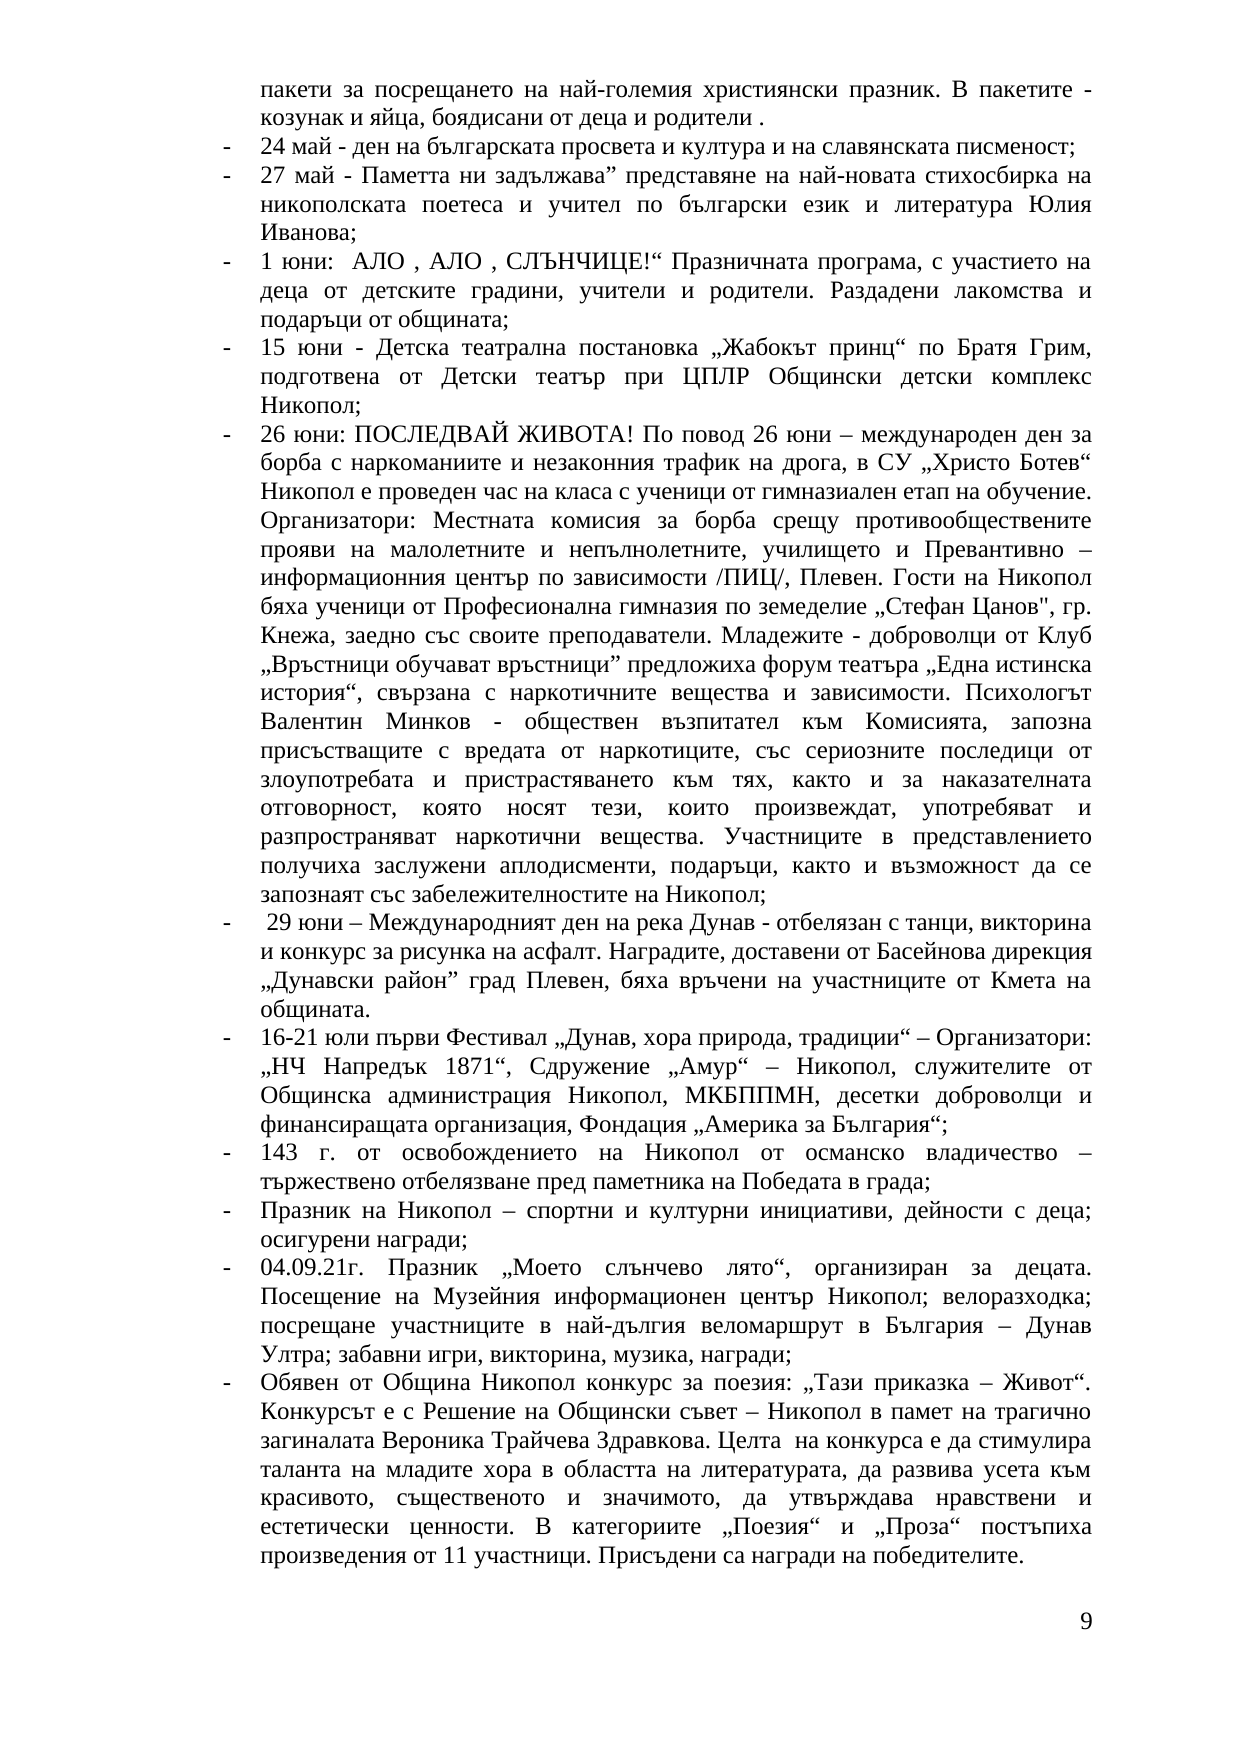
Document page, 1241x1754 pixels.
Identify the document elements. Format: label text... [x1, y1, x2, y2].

list 16-21 юли първи Фестивал „Дунав, хора природа, традиции“ – Организатори: „НЧ Напредък 1871“, Сдружение „Амур“ – Никопол, служителите от Общинска администрация Никопол, МКБППМН, десетки доброволци и финансиращата организация, Фондация „Америка за България“; [223, 1022, 1093, 1137]
list 143 г. от освобождението на Никопол от османско владичество – тържествено отбелязване пред паметника на Победата в града; [223, 1137, 1093, 1195]
list 1 юни: АЛО , АЛО , СЛЪНЧИЦЕ!“ Празничната програма, с участието на деца от детските градини, учители и родители. Раздадени лакомства и подаръци от общината; [223, 246, 1093, 332]
list 27 май - Паметта ни задължава” представяне на най-новата стихосбирка на никополската поетеса и учител по български език и литература Юлия Иванова; [223, 160, 1093, 246]
list 26 юни: ПОСЛЕДВАЙ ЖИВОТА! По повод 26 юни – международен ден за борба с наркоманиите и незаконния трафик на дрога, в СУ „Христо Ботев“ Никопол е проведен час на класа с ученици от гимназиален етап на обучение. Организатори: Местната комисия за борба срещу противообществените прояви на малолетните и непълнолетните, училището и Превантивно – информационния център по зависимости /ПИЦ/, Плевен. Гости на Никопол бяха ученици от Професионална гимназия по земеделие „Стефан Цанов", гр. Кнежа, заедно със своите преподаватели. Младежите - доброволци от Клуб „Връстници обучават връстници” предложиха форум театъра „Една истинска история“, свързана с наркотичните вещества и зависимости. Психологът Валентин Минков - обществен възпитател към Комисията, запозна присъстващите с вредата от наркотиците, със сериозните последици от злоупотребата и пристрастяването към тях, както и за наказателната отговорност, която носят тези, които произвеждат, употребяват и разпространяват наркотични вещества. Участниците в представлението получиха заслужени аплодисменти, подаръци, както и възможност да се запознаят със забележителностите на Никопол; [223, 419, 1093, 907]
list 04.09.21г. Празник „Моето слънчево лято“, организиран за децата. Посещение на Музейния информационен център Никопол; велоразходка; посрещане участниците в най-дългия веломаршрут в България – Дунав Ултра; забавни игри, викторина, музика, награди; [223, 1252, 1093, 1367]
list 15 юни - Детска театрална постановка „Жабокът принц“ по Братя Грим, подготвена от Детски театър при ЦПЛР Общински детски комплекс Никопол; [223, 332, 1093, 419]
list пакети за посрещането на най-големия християнски празник. В пакетите - козунак и яйца, боядисани от деца и родители . [223, 74, 1093, 131]
list 29 юни – Международният ден на река Дунав - отбелязан с танци, викторина и конкурс за рисунка на асфалт. Наградите, доставени от Басейнова дирекция „Дунавски район” град Плевен, бяха връчени на участниците от Кмета на общината. [223, 907, 1093, 1022]
list Обявен от Община Никопол конкурс за поезия: „Тази приказка – Живот“. Конкурсът е с Решение на Общински съвет – Никопол в памет на трагично загиналата Вероника Трайчева Здравкова. Целта на конкурса е да стимулира таланта на младите хора в областта на литературата, да развива усета към красивото, същественото и значимото, да утвърждава нравствени и естетически ценности. В категориите „Поезия“ и „Проза“ постъпиха произведения от 11 участници. Присъдени са награди на победителите. [223, 1367, 1093, 1569]
list Празник на Никопол – спортни и културни инициативи, дейности с деца; осигурени награди; [223, 1195, 1093, 1252]
list 24 май - ден на българската просвета и култура и на славянската писменост; [223, 131, 1093, 160]
